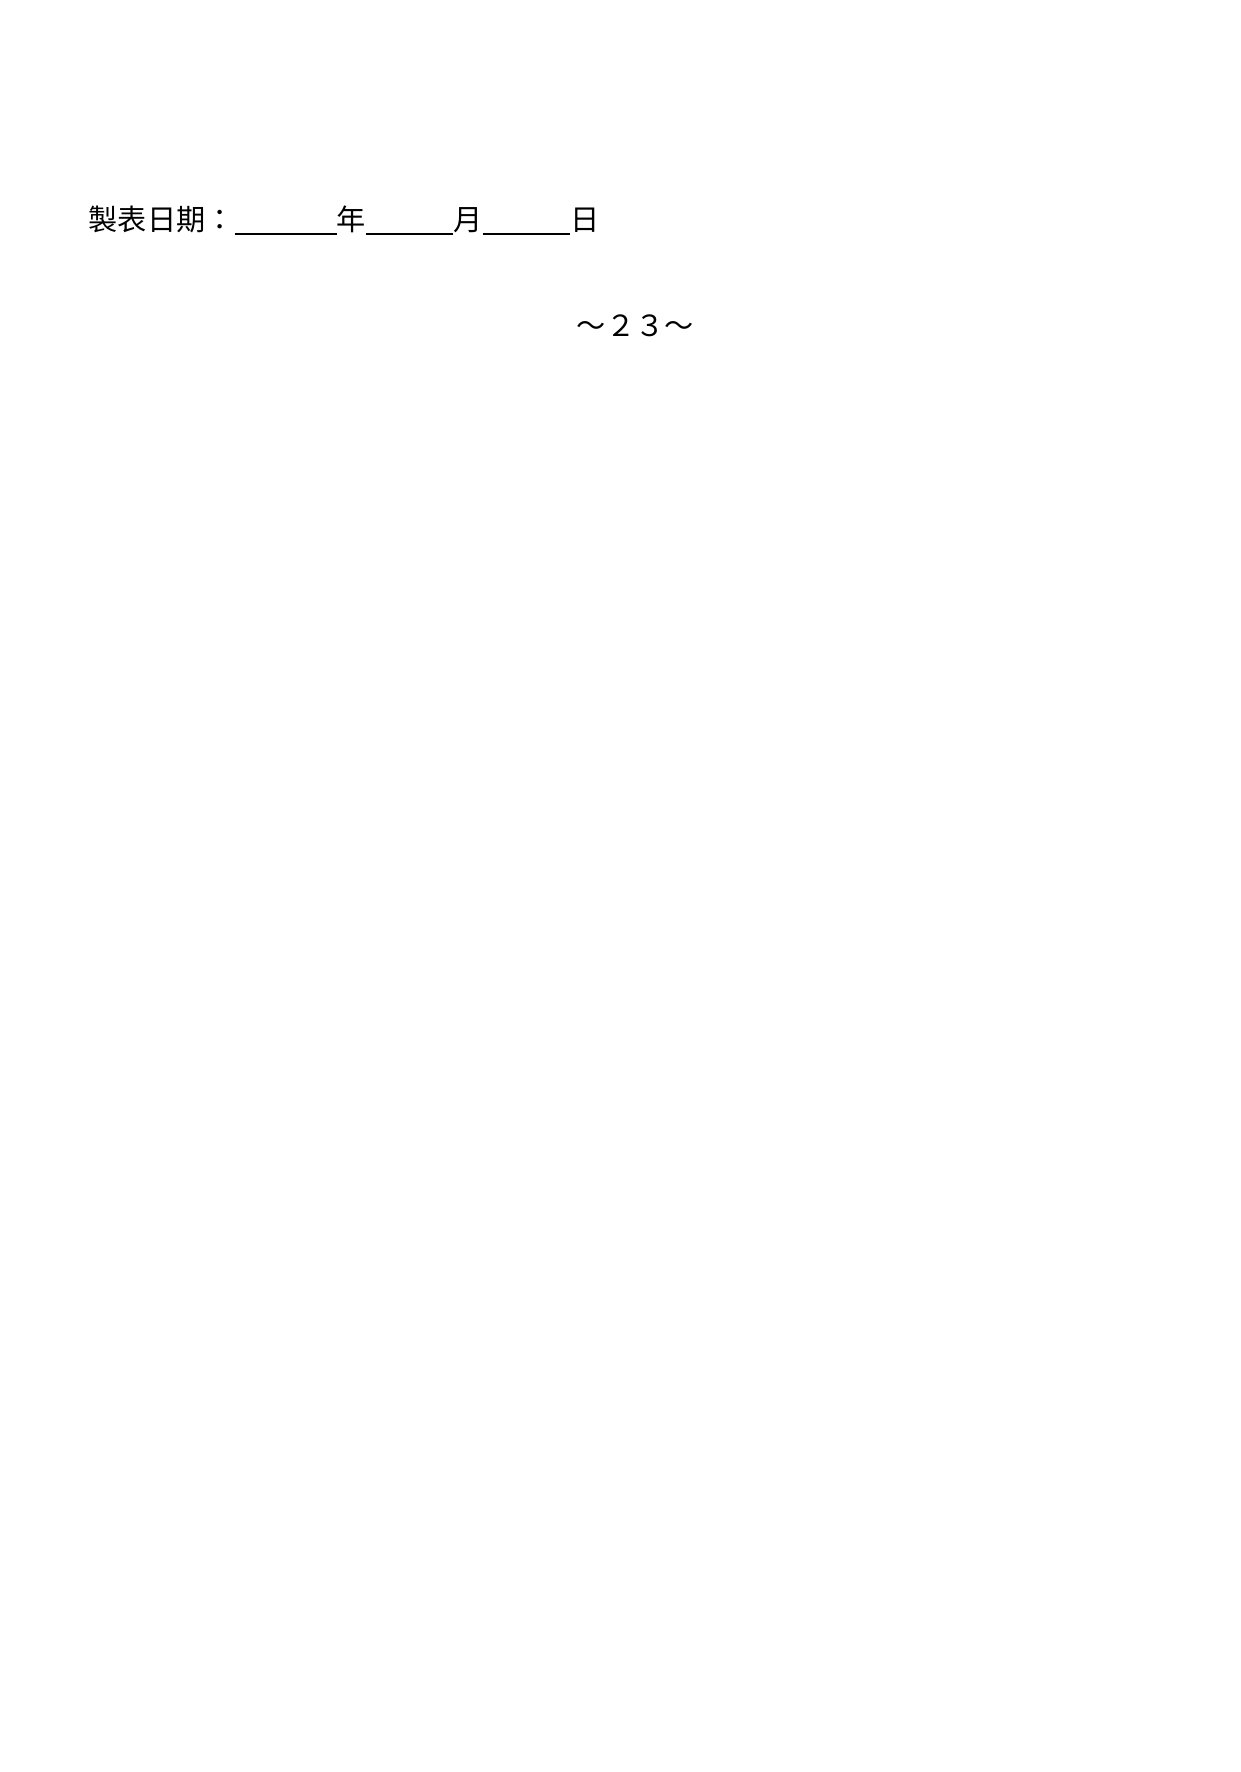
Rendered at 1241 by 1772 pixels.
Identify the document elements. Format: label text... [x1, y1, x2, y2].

text ～２３～ [88, 310, 1181, 343]
text 製表日期： 年 月 日 [88, 197, 1181, 239]
